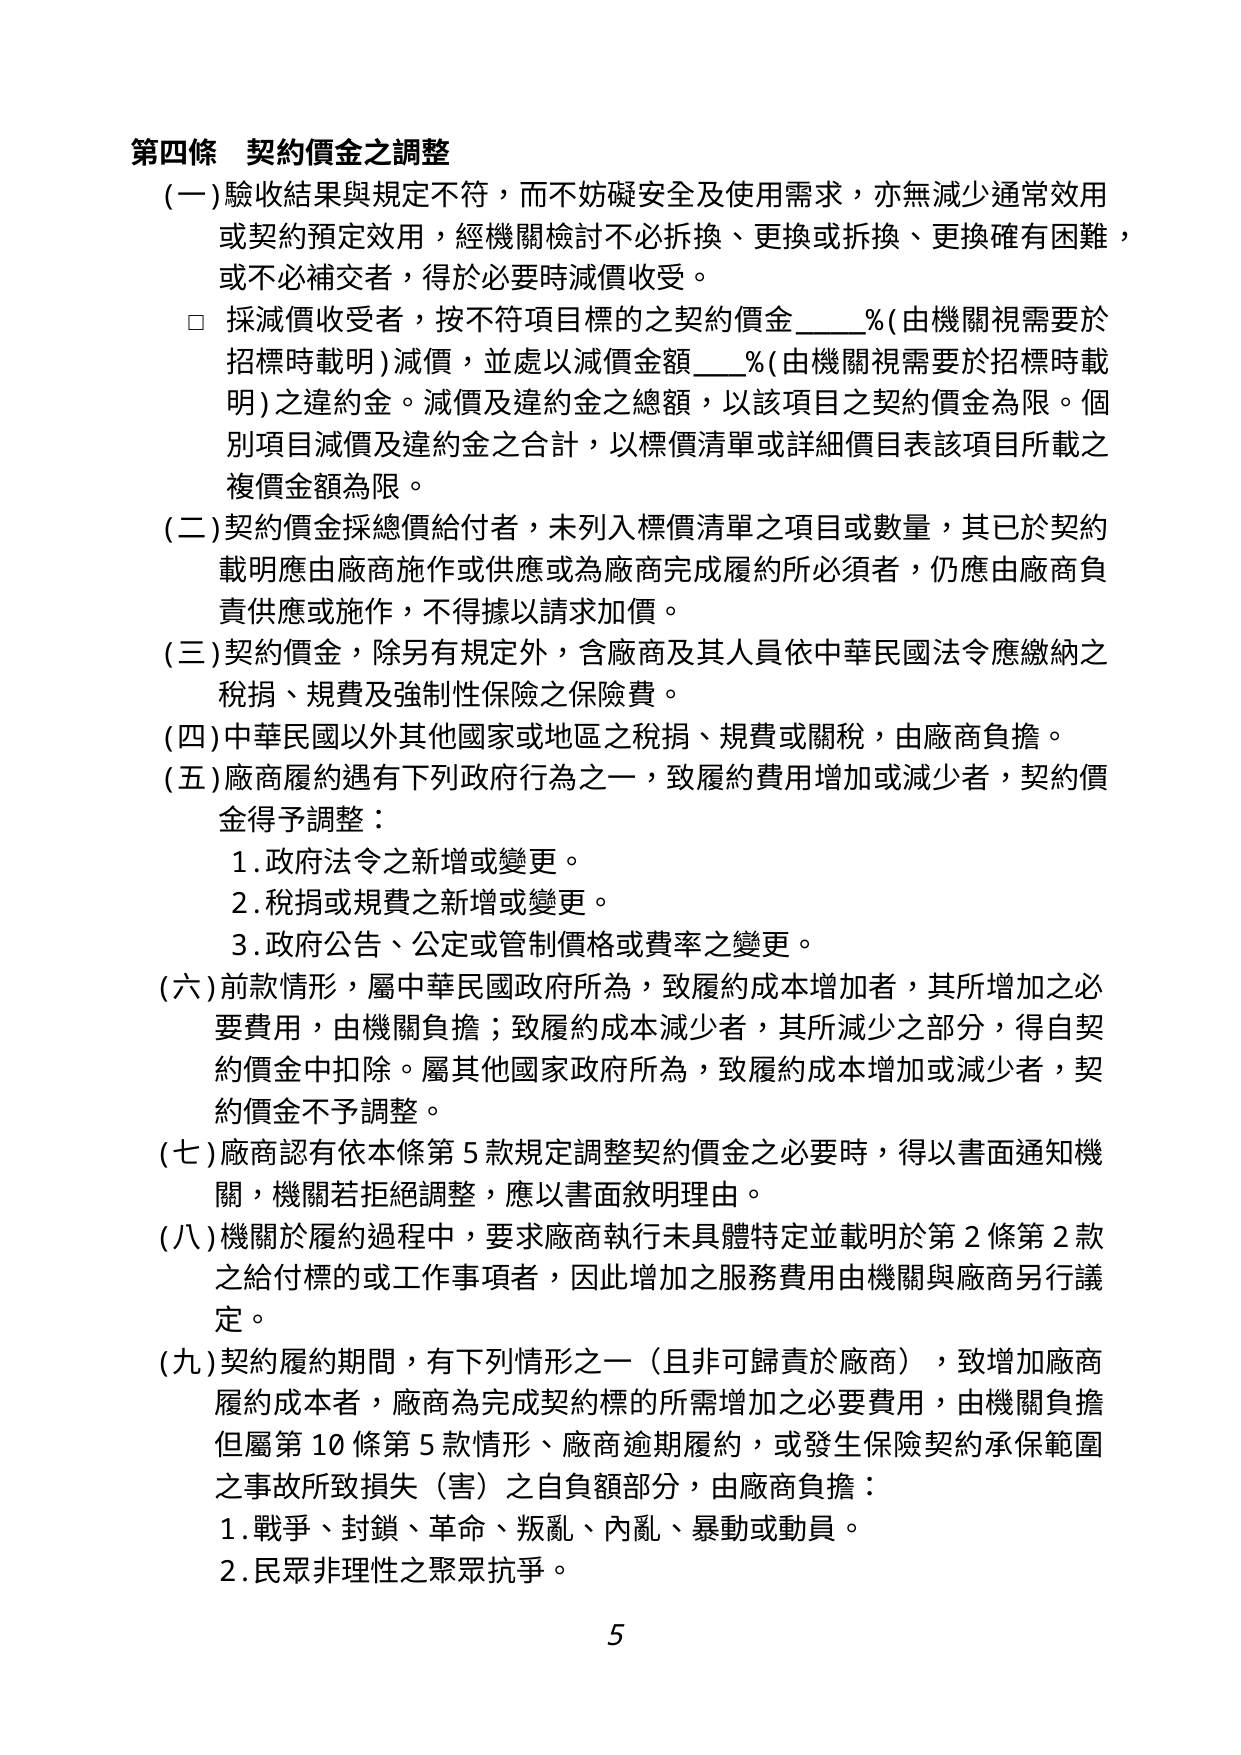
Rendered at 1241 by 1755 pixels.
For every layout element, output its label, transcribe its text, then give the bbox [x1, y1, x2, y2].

text (九)契約履約期間，有下列情形之一（且非可歸責於廠商），致增加廠商履約成本者，廠商為完成契約標的所需增加之必要費用，由機關負擔。但屬第10條第5款情形、廠商逾期履約，或發生保險契約承保範圍之事故所致損失（害）之自負額部分，由廠商負擔： [155, 1339, 1104, 1505]
text 3.政府公告、公定或管制價格或費率之變更。 [230, 922, 1104, 964]
list 採減價收受者，按不符項目標的之契約價金____%(由機關視需要於招標時載明)減價，並處以減價金額___%(由機關視需要於招標時載明)之違約金。減價及違約金之總額，以該項目之契約價金為限。個別項目減價及違約金之合計，以標價清單或詳細價目表該項目所載之複價金額為限。 [188, 297, 1110, 505]
text (六)前款情形，屬中華民國政府所為，致履約成本增加者，其所增加之必要費用，由機關負擔；致履約成本減少者，其所減少之部分，得自契約價金中扣除。屬其他國家政府所為，致履約成本增加或減少者，契約價金不予調整。 [155, 964, 1104, 1130]
text 1.政府法令之新增或變更。 [230, 839, 1104, 880]
text (五)廠商履約遇有下列政府行為之一，致履約費用增加或減少者，契約價金得予調整： [159, 755, 1110, 839]
text (一)驗收結果與規定不符，而不妨礙安全及使用需求，亦無減少通常效用或契約預定效用，經機關檢討不必拆換、更換或拆換、更換確有困難，或不必補交者，得於必要時減價收受。 [159, 172, 1110, 297]
text (三)契約價金，除另有規定外，含廠商及其人員依中華民國法令應繳納之稅捐、規費及強制性保險之保險費。 [159, 630, 1110, 714]
text 2.稅捐或規費之新增或變更。 [230, 880, 1104, 922]
text 1.戰爭、封鎖、革命、叛亂、內亂、暴動或動員。 [218, 1505, 1108, 1548]
text (四)中華民國以外其他國家或地區之稅捐、規費或關稅，由廠商負擔。 [159, 714, 1110, 755]
text (八)機關於履約過程中，要求廠商執行未具體特定並載明於第2條第2款之給付標的或工作事項者，因此增加之服務費用由機關與廠商另行議定。 [155, 1214, 1104, 1339]
text (二)契約價金採總價給付者，未列入標價清單之項目或數量，其已於契約載明應由廠商施作或供應或為廠商完成履約所必須者，仍應由廠商負責供應或施作，不得據以請求加價。 [159, 505, 1110, 630]
text 2.民眾非理性之聚眾抗爭。 [218, 1548, 1108, 1590]
text (七)廠商認有依本條第5款規定調整契約價金之必要時，得以書面通知機關，機關若拒絕調整，應以書面敘明理由。 [155, 1130, 1104, 1214]
text 第四條 契約價金之調整 [130, 130, 1110, 172]
